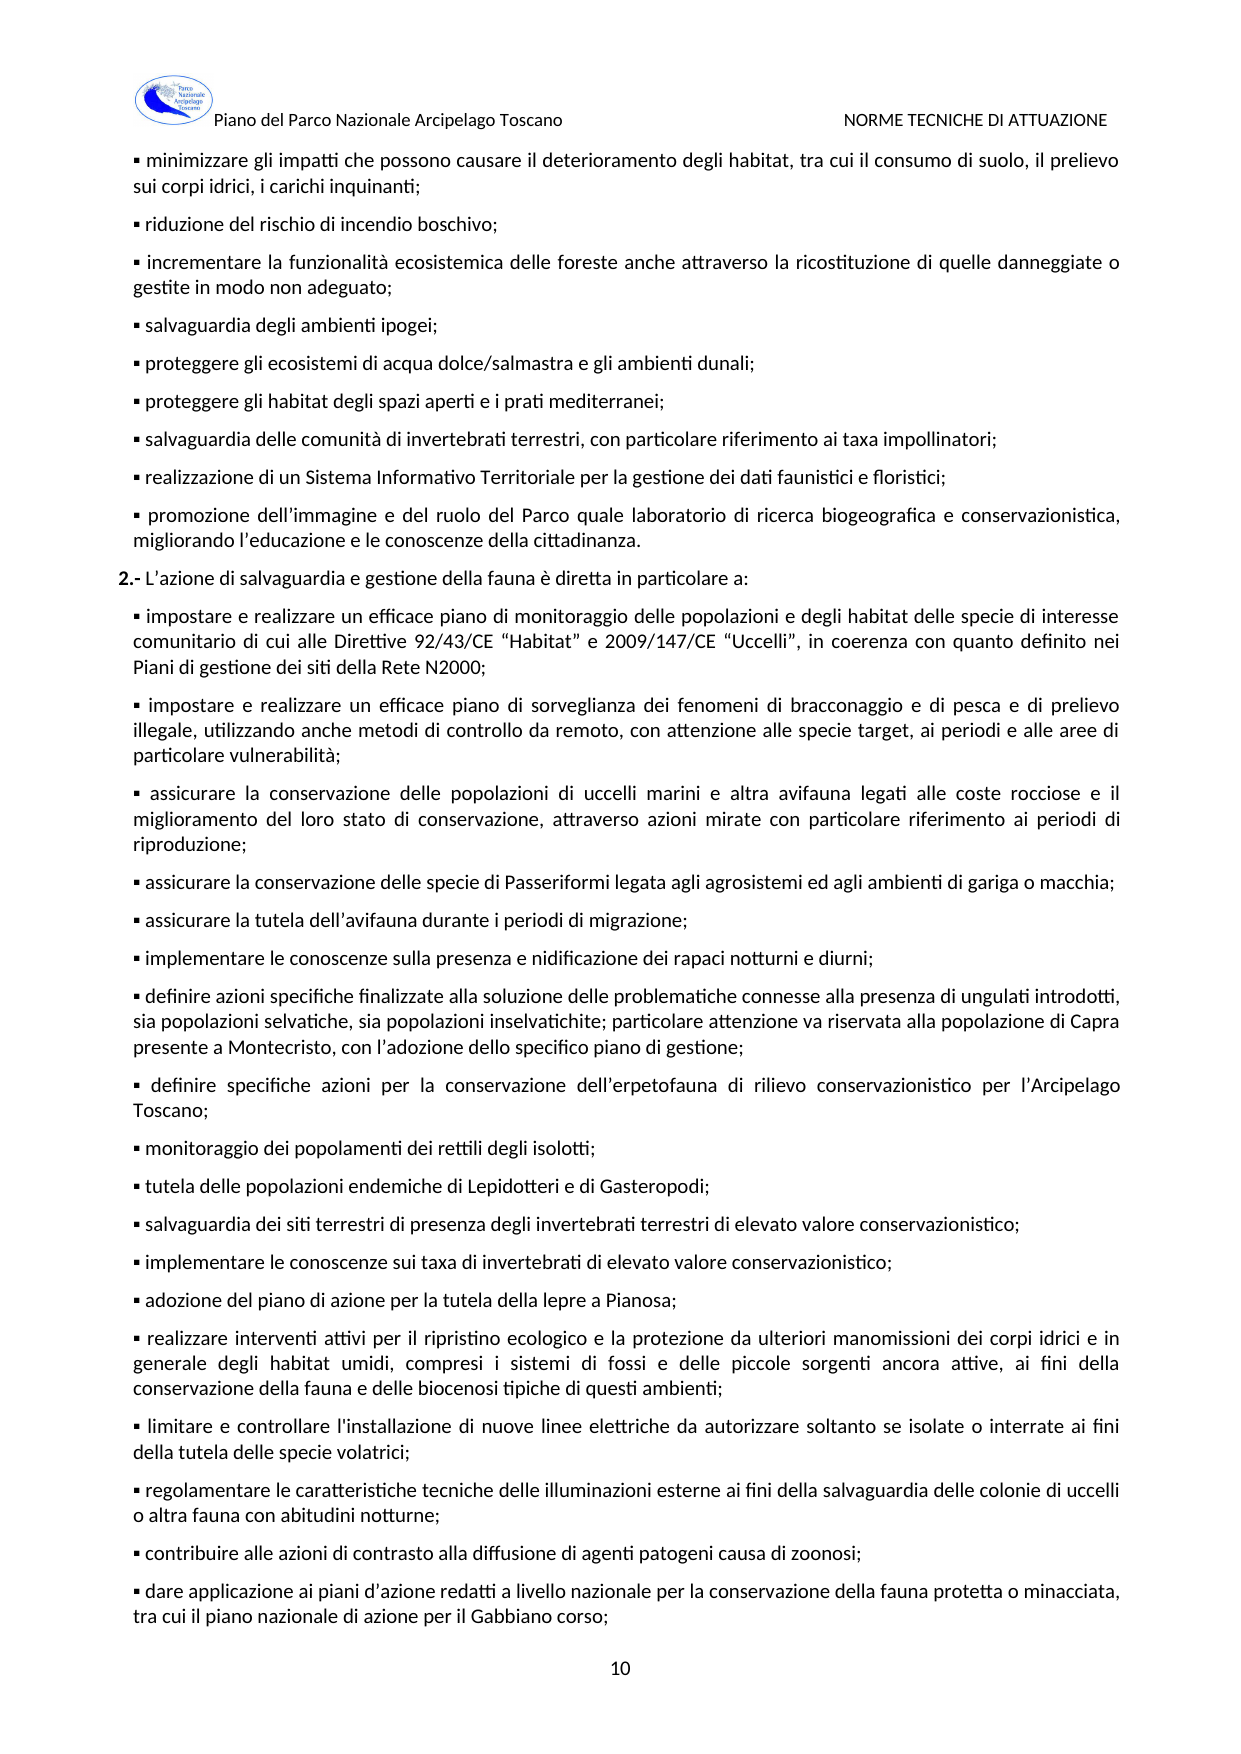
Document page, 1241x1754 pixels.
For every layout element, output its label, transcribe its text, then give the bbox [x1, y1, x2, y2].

text ▪ assicurare la tutela dell’avifauna durante i periodi di migrazione; [133, 907, 1122, 933]
text ▪ contribuire alle azioni di contrasto alla diffusione di agenti patogeni causa di zoonosi; [133, 1540, 1122, 1566]
text ▪ assicurare la conservazione delle popolazioni di uccelli marini e altra avifauna legati alle coste rocciose e il miglioramento del loro stato di conservazione, attraverso azioni mirate con particolare riferimento ai periodi di riproduzione; [133, 781, 1122, 857]
text ▪ implementare le conoscenze sui taxa di invertebrati di elevato valore conservazionistico; [133, 1249, 1122, 1274]
text ▪ regolamentare le caratteristiche tecniche delle illuminazioni esterne ai fini della salvaguardia delle colonie di uccelli o altra fauna con abitudini notturne; [133, 1477, 1122, 1528]
text ▪ riduzione del rischio di incendio boschivo; [133, 211, 1122, 236]
text ▪ tutela delle popolazioni endemiche di Lepidotteri e di Gasteropodi; [133, 1173, 1122, 1198]
text ▪ salvaguardia dei siti terrestri di presenza degli invertebrati terrestri di elevato valore conservazionistico; [133, 1211, 1122, 1236]
text ▪ promozione dell’immagine e del ruolo del Parco quale laboratorio di ricerca biogeografica e conservazionistica, migliorando l’educazione e le conoscenze della cittadinanza. [133, 502, 1122, 553]
text ▪ limitare e controllare l'installazione di nuove linee elettriche da autorizzare soltanto se isolate o interrate ai fini della tutela delle specie volatrici; [133, 1413, 1122, 1464]
text ▪ definire specifiche azioni per la conservazione dell’erpetofauna di rilievo conservazionistico per l’Arcipelago Toscano; [133, 1072, 1122, 1123]
text ▪ minimizzare gli impatti che possono causare il deterioramento degli habitat, tra cui il consumo di suolo, il prelievo sui corpi idrici, i carichi inquinanti; [133, 148, 1122, 198]
picture [132, 73, 214, 127]
text ▪ realizzare interventi attivi per il ripristino ecologico e la protezione da ulteriori manomissioni dei corpi idrici e in generale degli habitat umidi, compresi i sistemi di fossi e delle piccole sorgenti ancora attive, ai fini della conservazione della fauna e delle biocenosi tipiche di questi ambienti; [133, 1325, 1122, 1401]
text ▪ incrementare la funzionalità ecosistemica delle foreste anche attraverso la ricostituzione di quelle danneggiate o gestite in modo non adeguato; [133, 249, 1122, 300]
text ▪ assicurare la conservazione delle specie di Passeriformi legata agli agrosistemi ed agli ambienti di gariga o macchia; [133, 869, 1122, 895]
text ▪ impostare e realizzare un efficace piano di sorveglianza dei fenomeni di bracconaggio e di pesca e di prelievo illegale, utilizzando anche metodi di controllo da remoto, con attenzione alle specie target, ai periodi e alle aree di particolare vulnerabilità; [133, 692, 1122, 768]
text ▪ salvaguardia degli ambienti ipogei; [133, 312, 1122, 338]
text ▪ impostare e realizzare un efficace piano di monitoraggio delle popolazioni e degli habitat delle specie di interesse comunitario di cui alle Direttive 92/43/CE “Habitat” e 2009/147/CE “Uccelli”, in coerenza con quanto definito nei Piani di gestione dei siti della Rete N2000; [133, 603, 1122, 679]
text ▪ salvaguardia delle comunità di invertebrati terrestri, con particolare riferimento ai taxa impollinatori; [133, 426, 1122, 451]
text ▪ proteggere gli ecosistemi di acqua dolce/salmastra e gli ambienti dunali; [133, 350, 1122, 376]
text ▪ implementare le conoscenze sulla presenza e nidificazione dei rapaci notturni e diurni; [133, 945, 1122, 971]
text ▪ dare applicazione ai piani d’azione redatti a livello nazionale per la conservazione della fauna protetta o minacciata, tra cui il piano nazionale di azione per il Gabbiano corso; [133, 1578, 1122, 1629]
text ▪ monitoraggio dei popolamenti dei rettili degli isolotti; [133, 1135, 1122, 1161]
text ▪ adozione del piano di azione per la tutela della lepre a Pianosa; [133, 1287, 1122, 1312]
text 2.- L’azione di salvaguardia e gestione della fauna è diretta in particolare a: [118, 565, 1122, 591]
text ▪ definire azioni specifiche finalizzate alla soluzione delle problematiche connesse alla presenza di ungulati introdotti, sia popolazioni selvatiche, sia popolazioni inselvatichite; particolare attenzione va riservata alla popolazione di Capra presente a Montecristo, con l’adozione dello specifico piano di gestione; [133, 983, 1122, 1059]
text ▪ proteggere gli habitat degli spazi aperti e i prati mediterranei; [133, 388, 1122, 413]
text ▪ realizzazione di un Sistema Informativo Territoriale per la gestione dei dati faunistici e floristici; [133, 464, 1122, 489]
